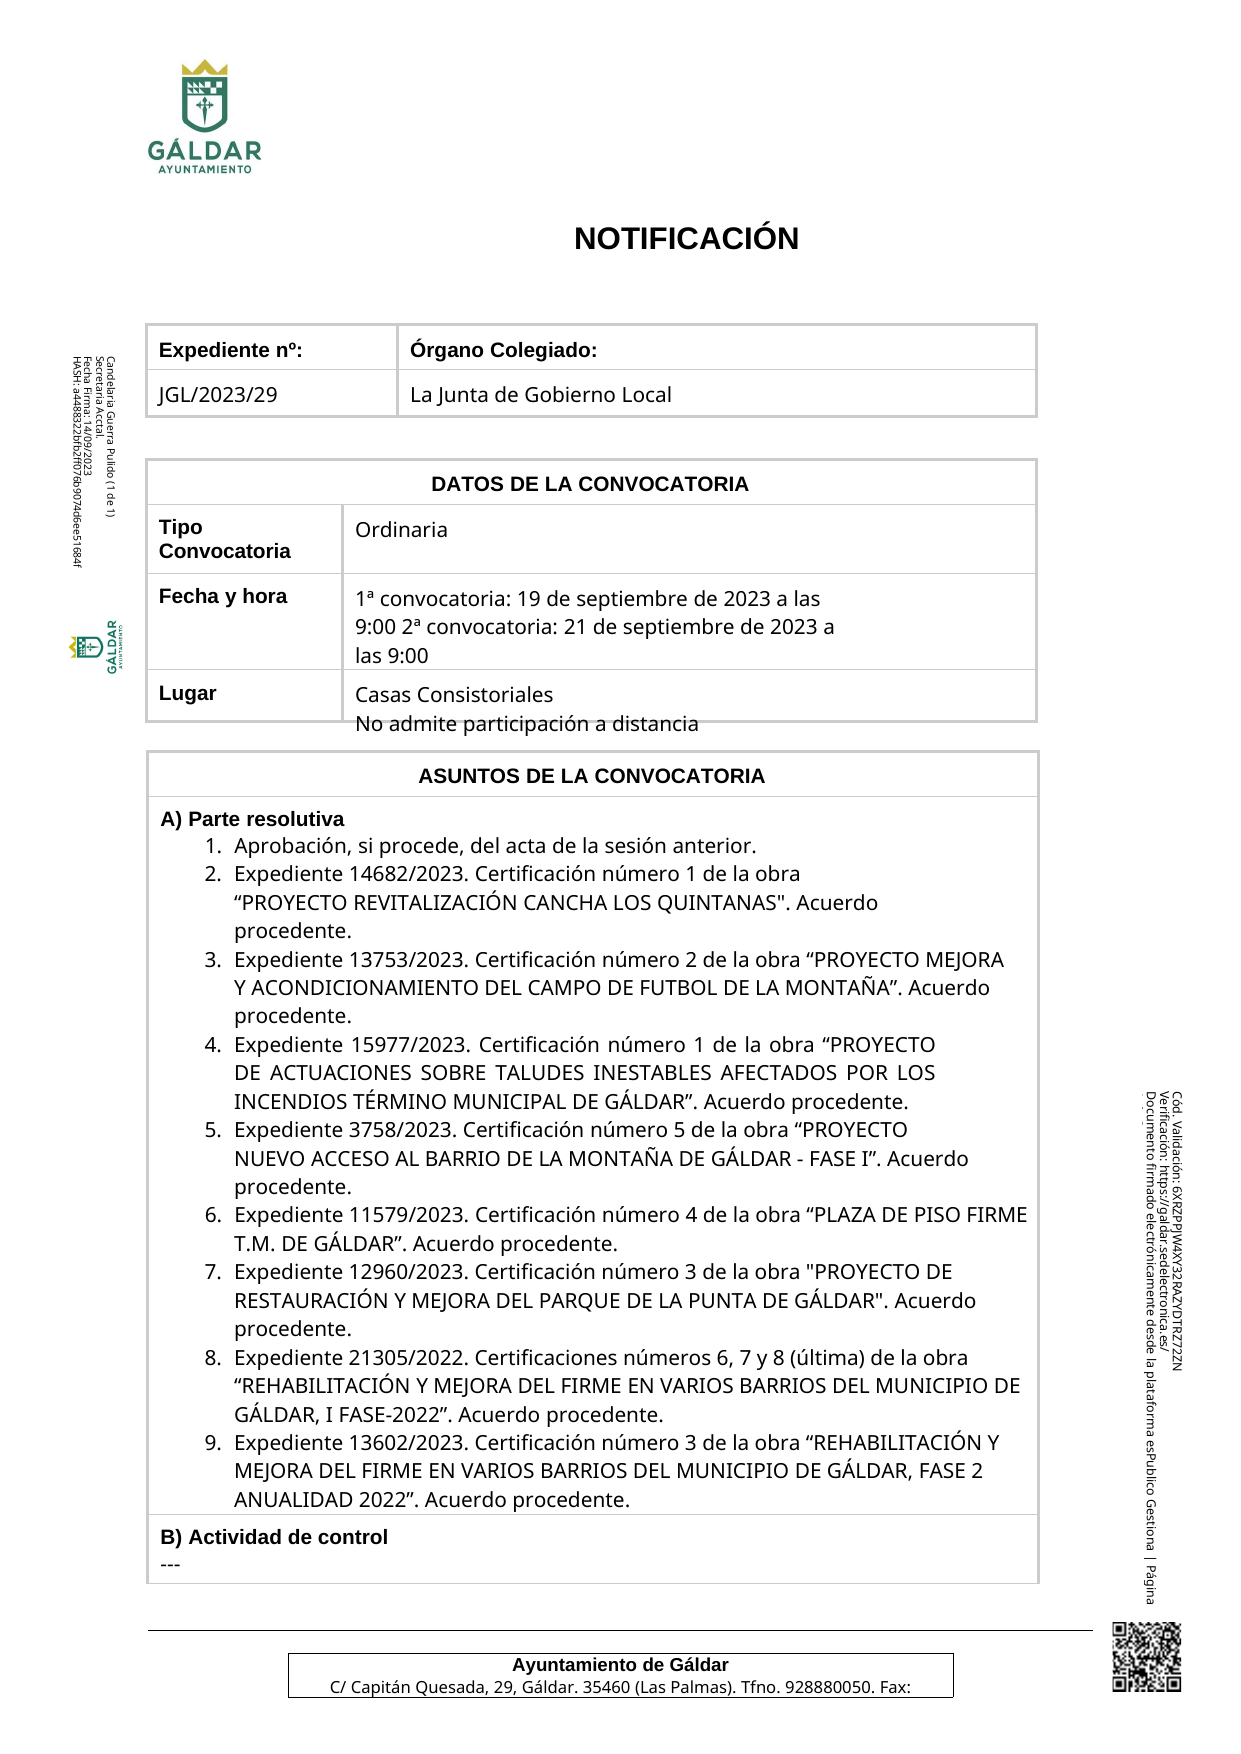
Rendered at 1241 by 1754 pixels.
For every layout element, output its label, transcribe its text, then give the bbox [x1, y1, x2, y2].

text No admite participación a distancia [355, 709, 1035, 720]
text Lugar [159, 681, 341, 704]
text Órgano Colegiado: [410, 337, 1035, 361]
text Ordinaria [355, 515, 1035, 543]
text Casas Consistoriales [355, 681, 1035, 709]
picture [68, 620, 72, 674]
text Candelaria Guerra Pulido (1 de 1) Secretaria Acctal. [93, 356, 117, 556]
text Tipo Convocatoria [159, 515, 293, 563]
text Fecha Firma: 14/09/2023 [83, 356, 93, 710]
text Cód. Validación: 6XRZPPJW4XY32RAZYDTRZ72ZN [1171, 1091, 1184, 1612]
table_cell Parte resolutiva Aprobación, si procede, del acta de la sesión anterior. Expediente 14682/2023. Certificación número 1 de la obra “PROYECTO REVITALIZACIÓN CANCHA LOS QUINTANAS". Acuerdo procedente. Expediente 13753/2023. Certificación número 2 de la obra “PROYECTO MEJORA Y ACONDICIONAMIENTO DEL CAMPO DE FUTBOL DE LA MONTAÑA”. Acuerdo procedente. Expediente 15977/2023. Certificación número 1 de la obra “PROYECTO DE ACTUACIONES SOBRE TALUDES INESTABLES AFECTADOS POR LOS INCENDIOS TÉRMINO MUNICIPAL DE GÁLDAR”. Acuerdo procedente. Expediente 3758/2023. Certificación número 5 de la obra “PROYECTO NUEVO ACCESO AL BARRIO DE LA MONTAÑA DE GÁLDAR - FASE I”. Acuerdo procedente. Expediente 11579/2023. Certificación número 4 de la obra “PLAZA DE PISO FIRME T.M. DE GÁLDAR”. Acuerdo procedente. Expediente 12960/2023. Certificación número 3 de la obra "PROYECTO DE RESTAURACIÓN Y MEJORA DEL PARQUE DE LA PUNTA DE GÁLDAR". Acuerdo procedente. Expediente 21305/2022. Certificaciones números 6, 7 y 8 (última) de la obra “REHABILITACIÓN Y MEJORA DEL FIRME EN VARIOS BARRIOS DEL MUNICIPIO DE GÁLDAR, I FASE-2022”. Acuerdo procedente. Expediente 13602/2023. Certificación número 3 de la obra “REHABILITACIÓN Y MEJORA DEL FIRME EN VARIOS BARRIOS DEL MUNICIPIO DE GÁLDAR, FASE 2 ANUALIDAD 2022”. Acuerdo procedente. [149, 797, 1037, 1513]
text 1ª convocatoria: 19 de septiembre de 2023 a las 9:00 2ª convocatoria: 21 de septiembre de 2023 a las 9:00 [355, 584, 862, 669]
table_header ASUNTOS DE LA CONVOCATORIA [149, 753, 1037, 796]
table_cell B) Actividad de control --- [149, 1515, 1037, 1583]
text Verificación: https://galdar.sedelectronica.es/ [1158, 1091, 1171, 1612]
picture [93, 620, 123, 674]
text NOTIFICACIÓN [572, 220, 802, 256]
text HASH: a4488322bfb2ff076b9074d6ee51684f [72, 356, 83, 710]
text Fecha y hora [159, 584, 341, 608]
picture [1112, 1622, 1182, 1692]
picture [147, 59, 262, 174]
text Documento firmado electrónicamente desde la plataforma esPublico Gestiona | Página 1 de 2 [1143, 1091, 1158, 1612]
text Expediente nº: [159, 337, 396, 361]
text DATOS DE LA CONVOCATORIA [415, 472, 765, 496]
text La Junta de Gobierno Local [410, 380, 1035, 409]
text JGL/2023/29 [159, 380, 396, 409]
